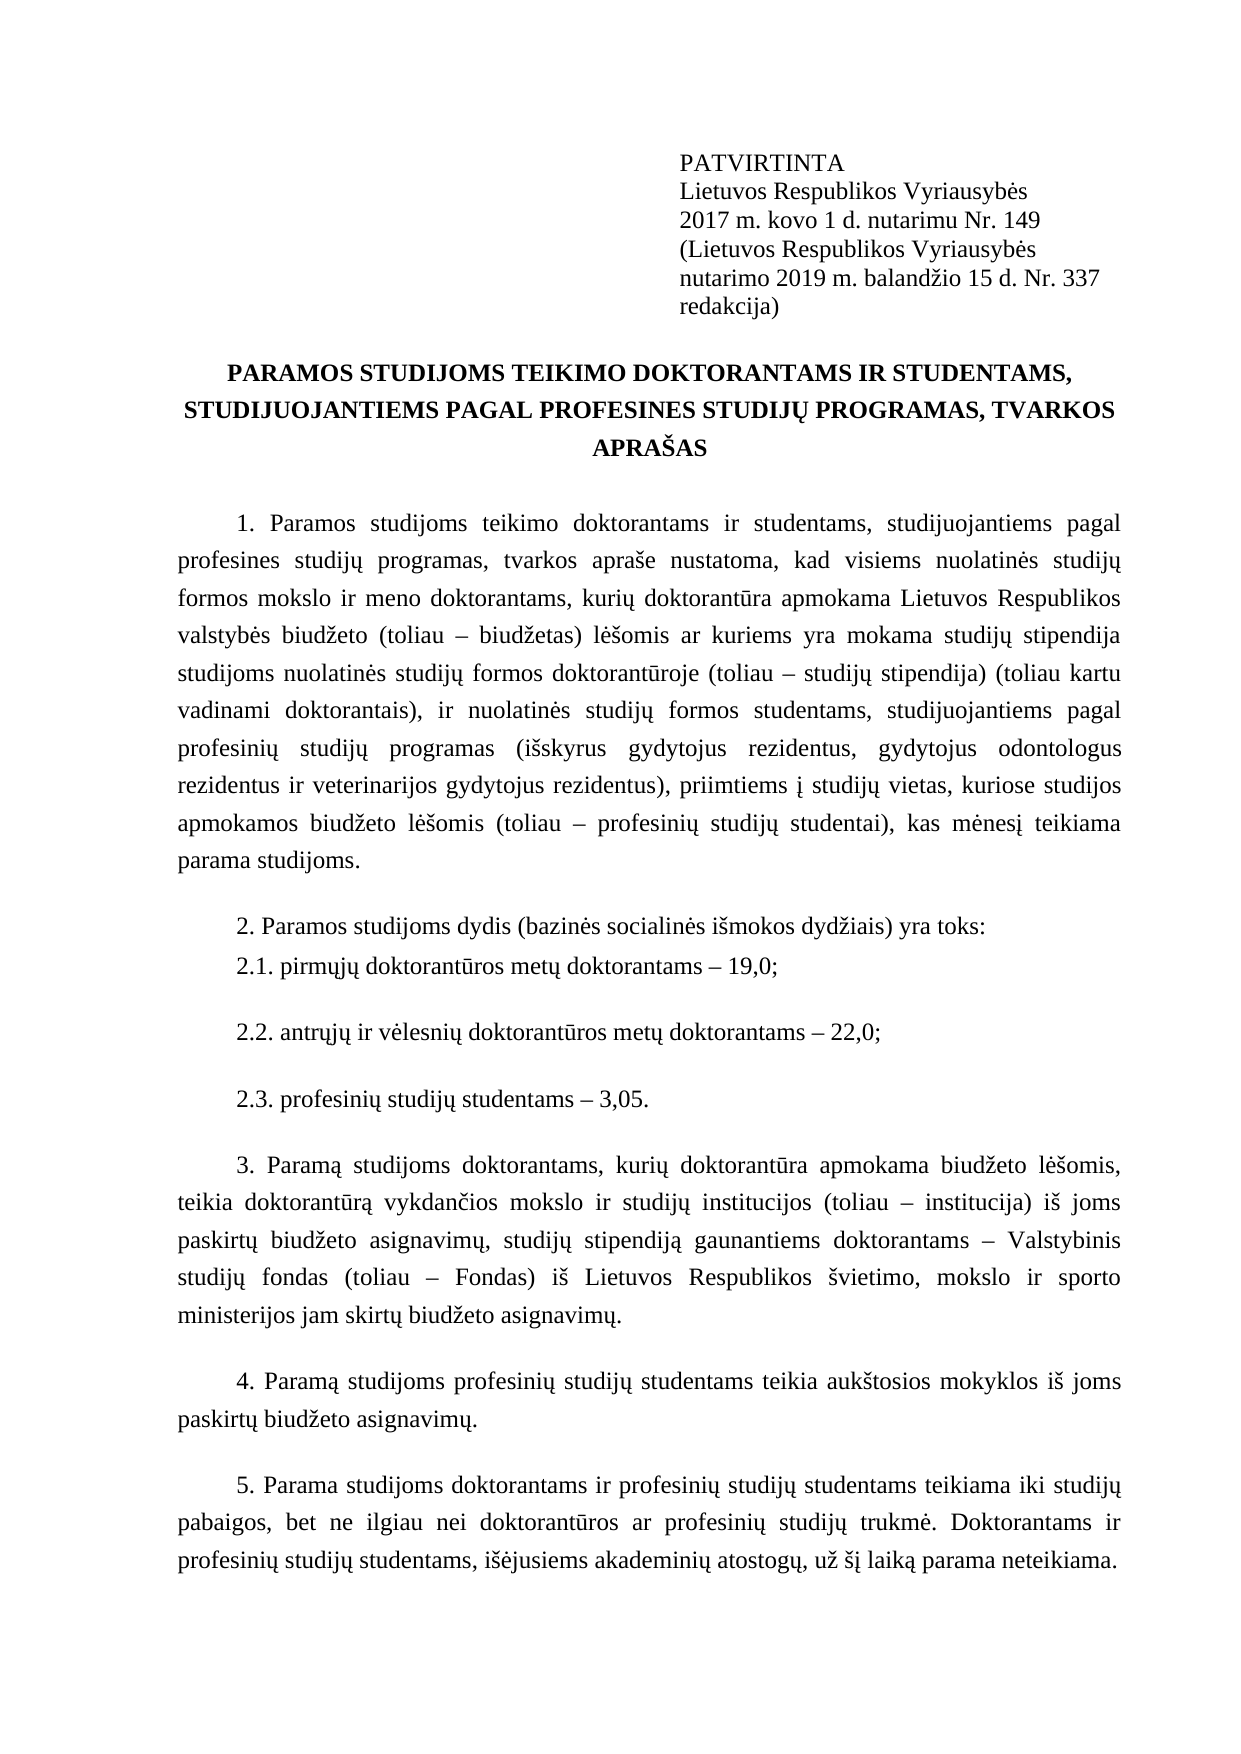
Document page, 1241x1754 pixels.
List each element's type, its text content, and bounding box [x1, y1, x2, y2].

text 2. Paramos studijoms dydis (bazinės socialinės išmokos dydžiais) yra toks: [177, 903, 1122, 940]
text 3. Paramą studijoms doktorantams, kurių doktorantūra apmokama biudžeto lėšomis, teikia doktorantūrą vykdančios mokslo ir studijų institucijos (toliau – institucija) iš joms paskirtų biudžeto asignavimų, studijų stipendiją gaunantiems doktorantams – Valstybinis studijų fondas (toliau – Fondas) iš Lietuvos Respublikos švietimo, mokslo ir sporto ministerijos jam skirtų biudžeto asignavimų. [177, 1141, 1122, 1329]
text PARAMOS STUDIJOMS TEIKIMO DOKTORANTAMS IR STUDENTAMS, STUDIJUOJANTIEMS PAGAL PROFESINES STUDIJŲ PROGRAMAS, TVARKOS APRAŠAS [177, 349, 1122, 461]
text (Lietuvos Respublikos Vyriausybės [679, 234, 1122, 263]
text nutarimo 2019 m. balandžio 15 d. Nr. 337 [679, 263, 1122, 291]
text 4. Paramą studijoms profesinių studijų studentams teikia aukštosios mokyklos iš joms paskirtų biudžeto asignavimų. [177, 1357, 1122, 1432]
text Lietuvos Respublikos Vyriausybės [679, 176, 1122, 205]
text 2017 m. kovo 1 d. nutarimu Nr. 149 [679, 205, 1122, 234]
text redakcija) [679, 291, 1122, 320]
text 2.1. pirmųjų doktorantūros metų doktorantams – 19,0; [177, 942, 1122, 980]
text 2.2. antrųjų ir vėlesnių doktorantūros metų doktorantams – 22,0; [177, 1009, 1122, 1046]
text 5. Parama studijoms doktorantams ir profesinių studijų studentams teikiama iki studijų pabaigos, bet ne ilgiau nei doktorantūros ar profesinių studijų trukmė. Doktorantams ir profesinių studijų studentams, išėjusiems akademinių atostogų, už šį laiką parama neteikiama. [177, 1461, 1122, 1574]
text 1. Paramos studijoms teikimo doktorantams ir studentams, studijuojantiems pagal profesines studijų programas, tvarkos apraše nustatoma, kad visiems nuolatinės studijų formos mokslo ir meno doktorantams, kurių doktorantūra apmokama Lietuvos Respublikos valstybės biudžeto (toliau – biudžetas) lėšomis ar kuriems yra mokama studijų stipendija studijoms nuolatinės studijų formos doktorantūroje (toliau – studijų stipendija) (toliau kartu vadinami doktorantais), ir nuolatinės studijų formos studentams, studijuojantiems pagal profesinių studijų programas (išskyrus gydytojus rezidentus, gydytojus odontologus rezidentus ir veterinarijos gydytojus rezidentus), priimtiems į studijų vietas, kuriose studijos apmokamos biudžeto lėšomis (toliau – profesinių studijų studentai), kas mėnesį teikiama parama studijoms. [177, 499, 1122, 874]
text 2.3. profesinių studijų studentams – 3,05. [177, 1075, 1122, 1112]
text PATVIRTINTA [679, 148, 1122, 176]
